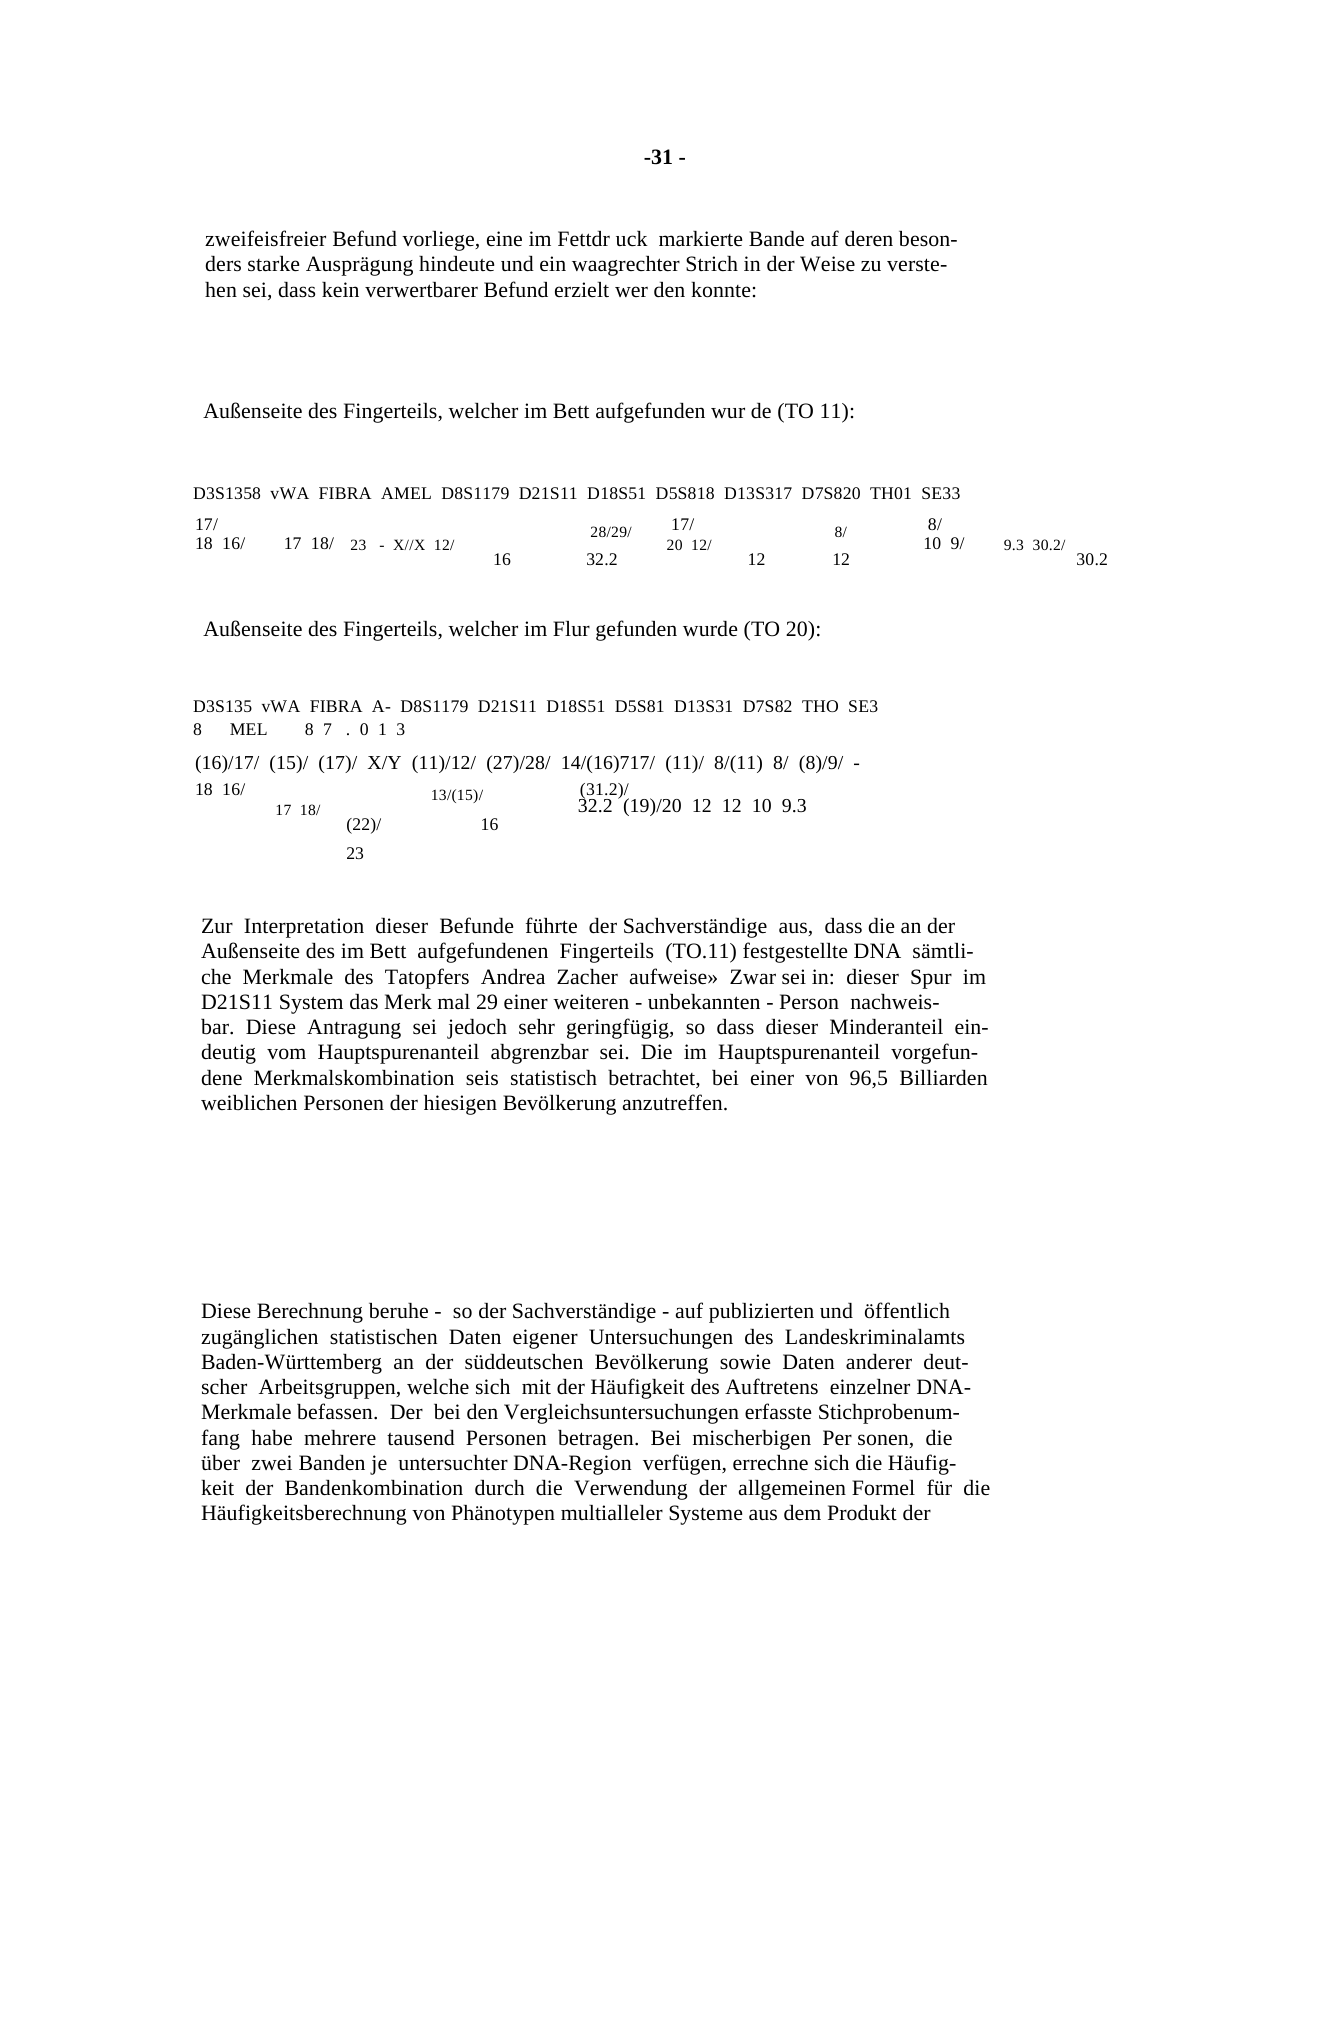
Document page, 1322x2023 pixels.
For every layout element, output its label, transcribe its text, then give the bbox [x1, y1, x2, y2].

text Häufigkeitsberechnung von Phänotypen multialleler Systeme aus dem Produkt der [201, 1500, 1296, 1525]
text dene Merkmalskombination seis statistisch betrachtet, bei einer von 96,5 Billiarden [201, 1064, 1296, 1090]
text 20 12/ [666, 536, 793, 554]
text 32.2 (19)/20 12 12 10 9.3 [578, 794, 901, 817]
text (16)/17/ (15)/ (17)/ X/Y (11)/12/ (27)/28/ 14/(16)717/ (11)/ 8/(11) 8/ (8)/9/ - [195, 751, 968, 774]
text D3S135 vWA FIBRA A- D8S1179 D21S11 D18S51 D5S81 D13S31 D7S82 THO SE3 [193, 696, 1104, 716]
text 18 16/ [195, 779, 323, 799]
text Baden-Württemberg an der süddeutschen Bevölkerung sowie Daten anderer deut- [201, 1349, 1296, 1374]
text 17/ [666, 514, 763, 534]
text 18 16/ [195, 533, 283, 553]
text 13/(15)/ [418, 786, 564, 804]
text Zur Interpretation dieser Befunde führte der Sachverständige aus, dass die an der [201, 913, 1296, 938]
text weiblichen Personen der hiesigen Bevölkerung anzutreffen. [201, 1090, 1296, 1115]
text D3S1358 vWA FIBRA AMEL D8S1179 D21S11 D18S51 D5S818 D13S317 D7S820 TH01 SE33 [193, 483, 1212, 503]
text 9.3 30.2/ [1003, 536, 1155, 554]
text 12 [832, 549, 923, 569]
text deutig vom Hauptspurenanteil abgrenzbar sei. Die im Hauptspurenanteil vorgefun- [201, 1039, 1296, 1064]
text 12 [747, 549, 832, 569]
text 17 18/ [283, 533, 412, 553]
text zweifeisfreier Befund vorliege, eine im Fettdr uck markierte Bande auf deren beson- [205, 226, 1296, 251]
text 17/ [195, 514, 292, 533]
text 16 [480, 814, 571, 834]
text Diese Berechnung beruhe - so der Sachverständige - auf publizierten und öffentlich [201, 1298, 1296, 1324]
text 8/ [923, 514, 1008, 533]
text che Merkmale des Tatopfers Andrea Zacher aufweise» Zwar sei in: dieser Spur im [201, 964, 1296, 989]
text D21S11 System das Merk mal 29 einer weiteren - unbekannten - Person nachweis- [201, 989, 1296, 1014]
text (22)/ [346, 814, 456, 834]
text Außenseite des Fingerteils, welcher im Bett aufgefunden wur de (TO 11): [203, 398, 1296, 424]
text Außenseite des Fingerteils, welcher im Flur gefunden wurde (TO 20): [203, 616, 1283, 641]
text ders starke Ausprägung hindeute und ein waagrechter Strich in der Weise zu verste- [205, 251, 1296, 277]
text 8/ [830, 523, 914, 541]
text 8 MEL 8 7 . 0 1 3 [193, 719, 474, 739]
text 28/29/ [586, 523, 713, 541]
text Merkmale befassen. Der bei den Vergleichsuntersuchungen erfasste Stichprobenum- [201, 1399, 1296, 1424]
text bar. Diese Antragung sei jedoch sehr geringfügig, so dass dieser Minderanteil ein- [201, 1014, 1296, 1039]
text fang habe mehrere tausend Personen betragen. Bei mischerbigen Per sonen, die [201, 1424, 1296, 1450]
text (31.2)/ [575, 779, 704, 799]
text hen sei, dass kein verwertbarer Befund erzielt wer den konnte: [205, 277, 1296, 302]
text Außenseite des im Bett aufgefundenen Fingerteils (TO.11) festgestellte DNA sämtli- [201, 938, 1296, 964]
text 16 [493, 549, 584, 569]
text keit der Bandenkombination durch die Verwendung der allgemeinen Formel für die [201, 1475, 1296, 1500]
text 23 - X//X 12/ [350, 536, 552, 554]
text über zwei Banden je untersuchter DNA-Region verfügen, errechne sich die Häufig- [201, 1450, 1296, 1475]
text 30.2 [1076, 549, 1186, 569]
text -31 - [643, 144, 779, 169]
text 17 18/ [275, 800, 402, 818]
text zugänglichen statistischen Daten eigener Untersuchungen des Landeskriminalamts [201, 1324, 1296, 1349]
text 32.2 [586, 549, 696, 569]
text 10 9/ [923, 533, 1039, 553]
text scher Arbeitsgruppen, welche sich mit der Häufigkeit des Auftretens einzelner DNA- [201, 1374, 1296, 1399]
text 23 [346, 843, 437, 863]
